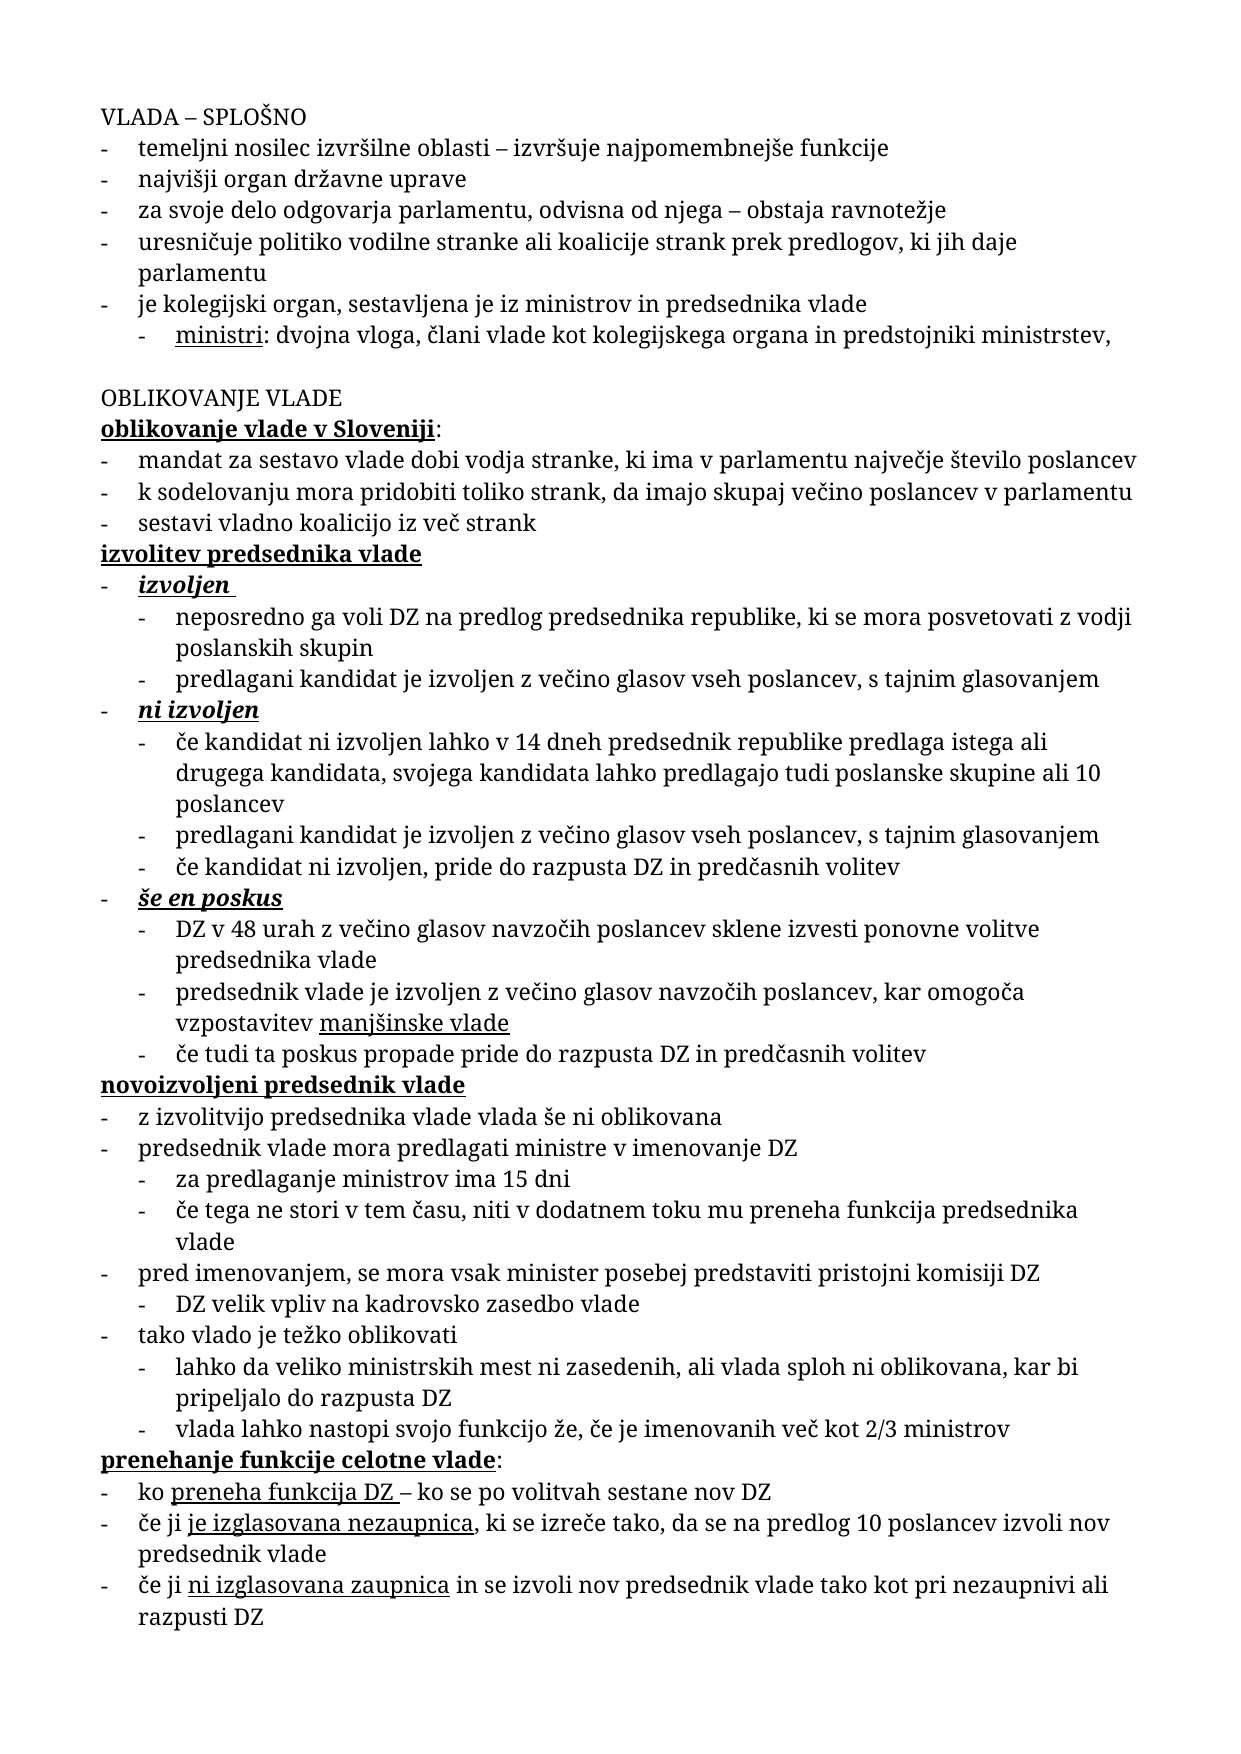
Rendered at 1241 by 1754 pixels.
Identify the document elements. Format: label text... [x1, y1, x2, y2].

list če ji ni izglasovana zaupnica in se izvoli nov predsednik vlade tako kot pri nezaupnivi ali razpusti DZ [100, 1569, 1140, 1632]
list predlagani kandidat je izvoljen z večino glasov vseh poslancev, s tajnim glasovanjem [138, 819, 1140, 850]
text oblikovanje vlade v Sloveniji: [100, 413, 1140, 444]
list uresničuje politiko vodilne stranke ali koalicije strank prek predlogov, ki jih daje parlamentu [100, 225, 1140, 288]
list če kandidat ni izvoljen lahko v 14 dneh predsednik republike predlaga istega ali drugega kandidata, svojega kandidata lahko predlagajo tudi poslanske skupine ali 10 poslancev [138, 725, 1140, 819]
list predsednik vlade mora predlagati ministre v imenovanje DZ [100, 1132, 1140, 1163]
list lahko da veliko ministrskih mest ni zasedenih, ali vlada sploh ni oblikovana, kar bi pripeljalo do razpusta DZ [138, 1350, 1140, 1413]
list še en poskus [100, 882, 1140, 913]
text OBLIKOVANJE VLADE [100, 382, 1140, 413]
list vlada lahko nastopi svojo funkcijo že, če je imenovanih več kot 2/3 ministrov [138, 1413, 1140, 1444]
list za predlaganje ministrov ima 15 dni [138, 1163, 1140, 1194]
list ministri: dvojna vloga, člani vlade kot kolegijskega organa in predstojniki ministrstev, [138, 319, 1140, 350]
list pred imenovanjem, se mora vsak minister posebej predstaviti pristojni komisiji DZ [100, 1257, 1140, 1288]
list ko preneha funkcija DZ – ko se po volitvah sestane nov DZ [100, 1475, 1140, 1507]
list k sodelovanju mora pridobiti toliko strank, da imajo skupaj večino poslancev v parlamentu [100, 475, 1140, 507]
list predlagani kandidat je izvoljen z večino glasov vseh poslancev, s tajnim glasovanjem [138, 663, 1140, 694]
text VLADA – SPLOŠNO [100, 100, 1140, 132]
list sestavi vladno koalicijo iz več strank [100, 507, 1140, 538]
list če tudi ta poskus propade pride do razpusta DZ in predčasnih volitev [138, 1038, 1140, 1069]
list najvišji organ državne uprave [100, 163, 1140, 194]
list če ji je izglasovana nezaupnica, ki se izreče tako, da se na predlog 10 poslancev izvoli nov predsednik vlade [100, 1507, 1140, 1569]
list če kandidat ni izvoljen, pride do razpusta DZ in predčasnih volitev [138, 850, 1140, 882]
list neposredno ga voli DZ na predlog predsednika republike, ki se mora posvetovati z vodji poslanskih skupin [138, 600, 1140, 663]
list predsednik vlade je izvoljen z večino glasov navzočih poslancev, kar omogoča vzpostavitev manjšinske vlade [138, 975, 1140, 1038]
list je kolegijski organ, sestavljena je iz ministrov in predsednika vlade [100, 288, 1140, 319]
list če tega ne stori v tem času, niti v dodatnem toku mu preneha funkcija predsednika vlade [138, 1194, 1140, 1257]
list DZ velik vpliv na kadrovsko zasedbo vlade [138, 1288, 1140, 1319]
list mandat za sestavo vlade dobi vodja stranke, ki ima v parlamentu največje število poslancev [100, 444, 1140, 475]
list DZ v 48 urah z večino glasov navzočih poslancev sklene izvesti ponovne volitve predsednika vlade [138, 913, 1140, 975]
list izvoljen [100, 569, 1140, 600]
text novoizvoljeni predsednik vlade [100, 1069, 1140, 1100]
list ni izvoljen [100, 694, 1140, 725]
text izvolitev predsednika vlade [100, 538, 1140, 569]
text prenehanje funkcije celotne vlade: [100, 1444, 1140, 1475]
list tako vlado je težko oblikovati [100, 1319, 1140, 1350]
list z izvolitvijo predsednika vlade vlada še ni oblikovana [100, 1100, 1140, 1132]
list za svoje delo odgovarja parlamentu, odvisna od njega – obstaja ravnotežje [100, 194, 1140, 225]
list temeljni nosilec izvršilne oblasti – izvršuje najpomembnejše funkcije [100, 132, 1140, 163]
